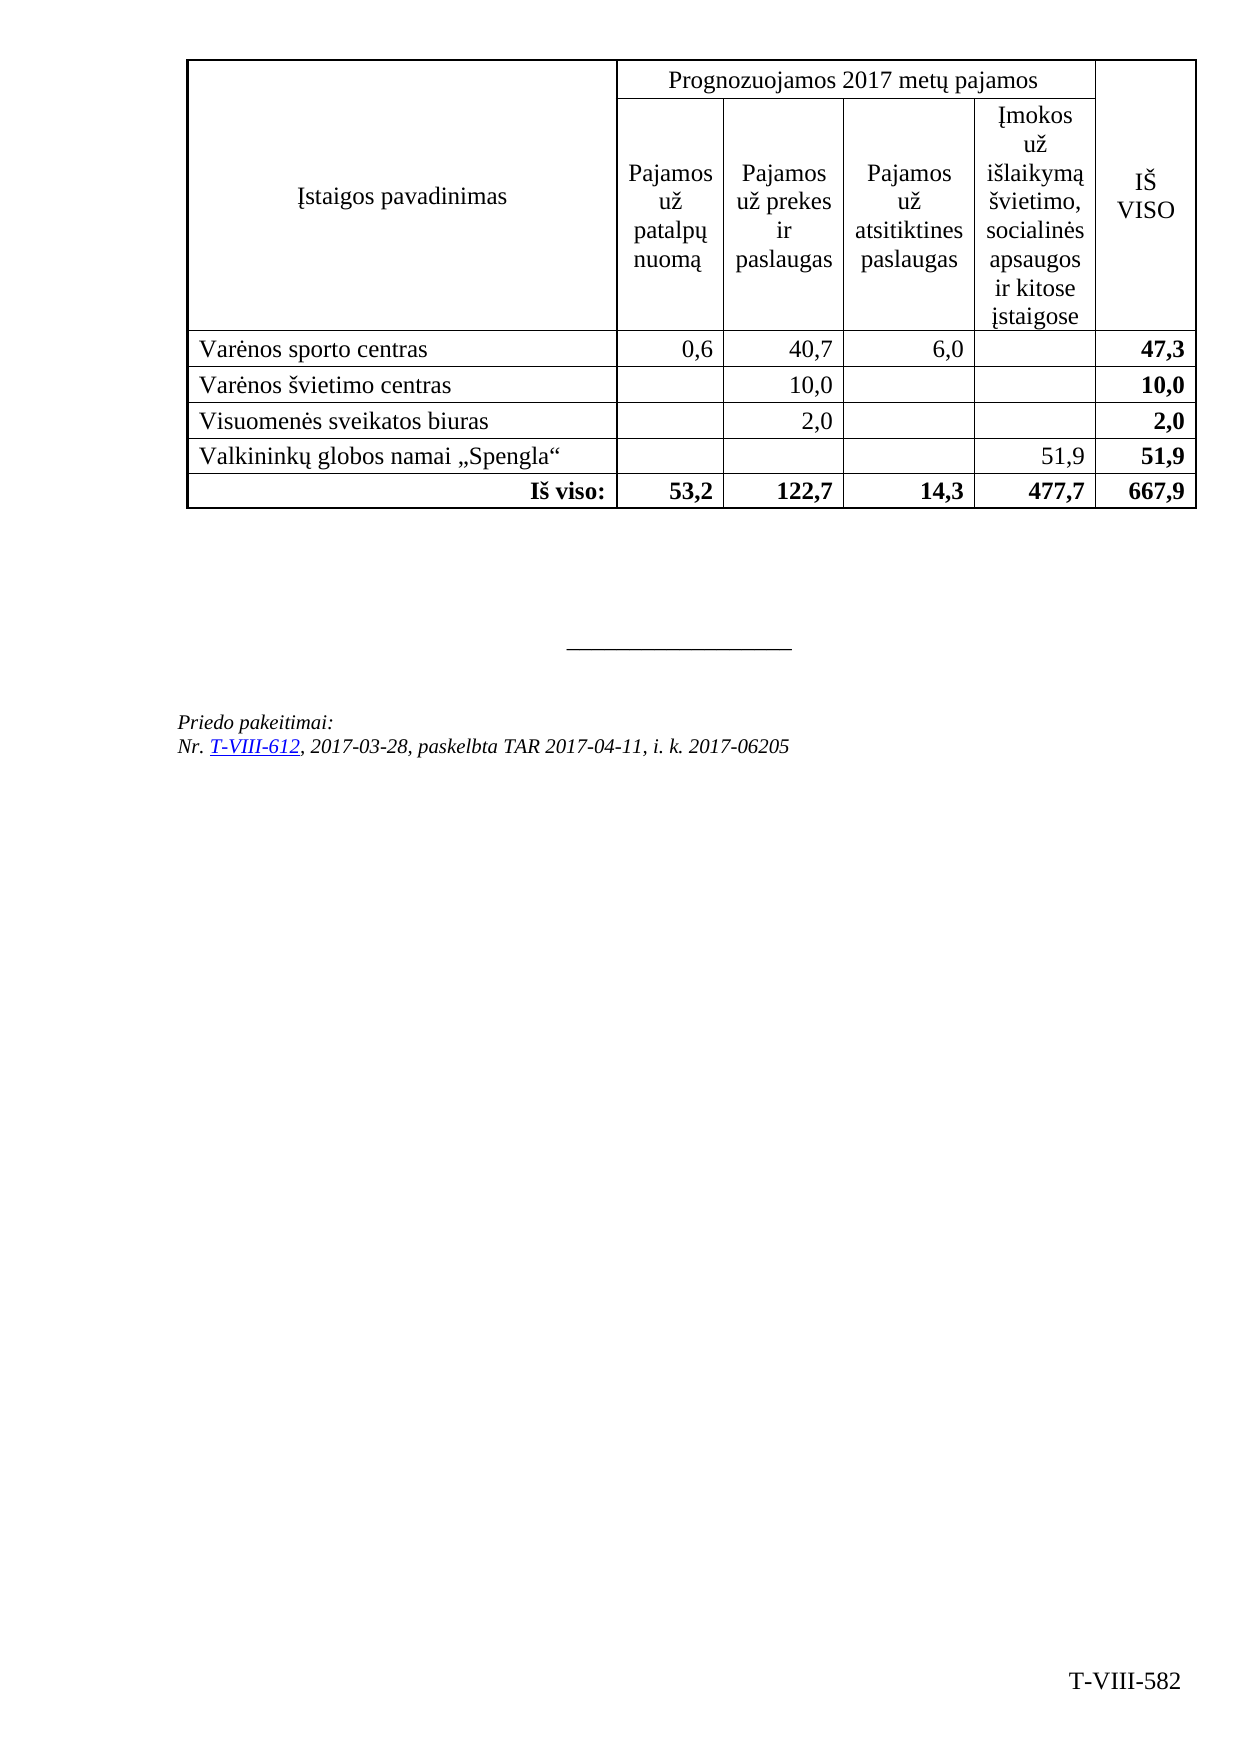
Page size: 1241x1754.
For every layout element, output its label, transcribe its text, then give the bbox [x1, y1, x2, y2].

table_cell [618, 439, 723, 472]
table_cell 667,9 [1096, 474, 1195, 507]
table_cell Pajamos už atsitiktines paslaugas [844, 99, 974, 330]
table_cell [724, 439, 843, 472]
table_cell Valkininkų globos namai „Spengla“ [189, 439, 616, 472]
table_cell [975, 367, 1095, 402]
table_header IŠ VISO [1096, 61, 1195, 330]
table_cell [844, 439, 974, 472]
table_cell 47,3 [1096, 331, 1195, 366]
table_cell 10,0 [1096, 367, 1195, 402]
table_cell 2,0 [724, 403, 843, 438]
table_cell 122,7 [724, 474, 843, 507]
table_cell Įmokos už išlaikymą švietimo, socialinės apsaugos ir kitose įstaigose [975, 99, 1095, 330]
table_cell [975, 403, 1095, 438]
table_cell [618, 367, 723, 402]
text __________________ [177, 624, 1181, 653]
table_cell 477,7 [975, 474, 1095, 507]
table_cell Varėnos švietimo centras [189, 367, 616, 402]
table_cell [975, 331, 1095, 366]
table_cell Pajamos už patalpų nuomą [618, 99, 723, 330]
table_cell 0,6 [618, 331, 723, 366]
table_cell 10,0 [724, 367, 843, 402]
table_cell 51,9 [1096, 439, 1195, 472]
table_cell 53,2 [618, 474, 723, 507]
table_cell [844, 367, 974, 402]
text Nr. T-VIII-612, 2017-03-28, paskelbta TAR 2017-04-11, i. k. 2017-06205 [177, 734, 1181, 758]
table_cell Varėnos sporto centras [189, 331, 616, 366]
table_cell 2,0 [1096, 403, 1195, 438]
table_cell Visuomenės sveikatos biuras [189, 403, 616, 438]
table_cell 40,7 [724, 331, 843, 366]
table_cell 6,0 [844, 331, 974, 366]
text Priedo pakeitimai: [177, 710, 1181, 734]
table_cell Pajamos už prekes ir paslaugas [724, 99, 843, 330]
table_header Prognozuojamos 2017 metų pajamos [618, 61, 1095, 98]
table_cell 14,3 [844, 474, 974, 507]
table_cell 51,9 [975, 439, 1095, 472]
table_cell Iš viso: [189, 474, 616, 507]
table_cell [618, 403, 723, 438]
table_cell [844, 403, 974, 438]
table_header Įstaigos pavadinimas [189, 61, 616, 330]
